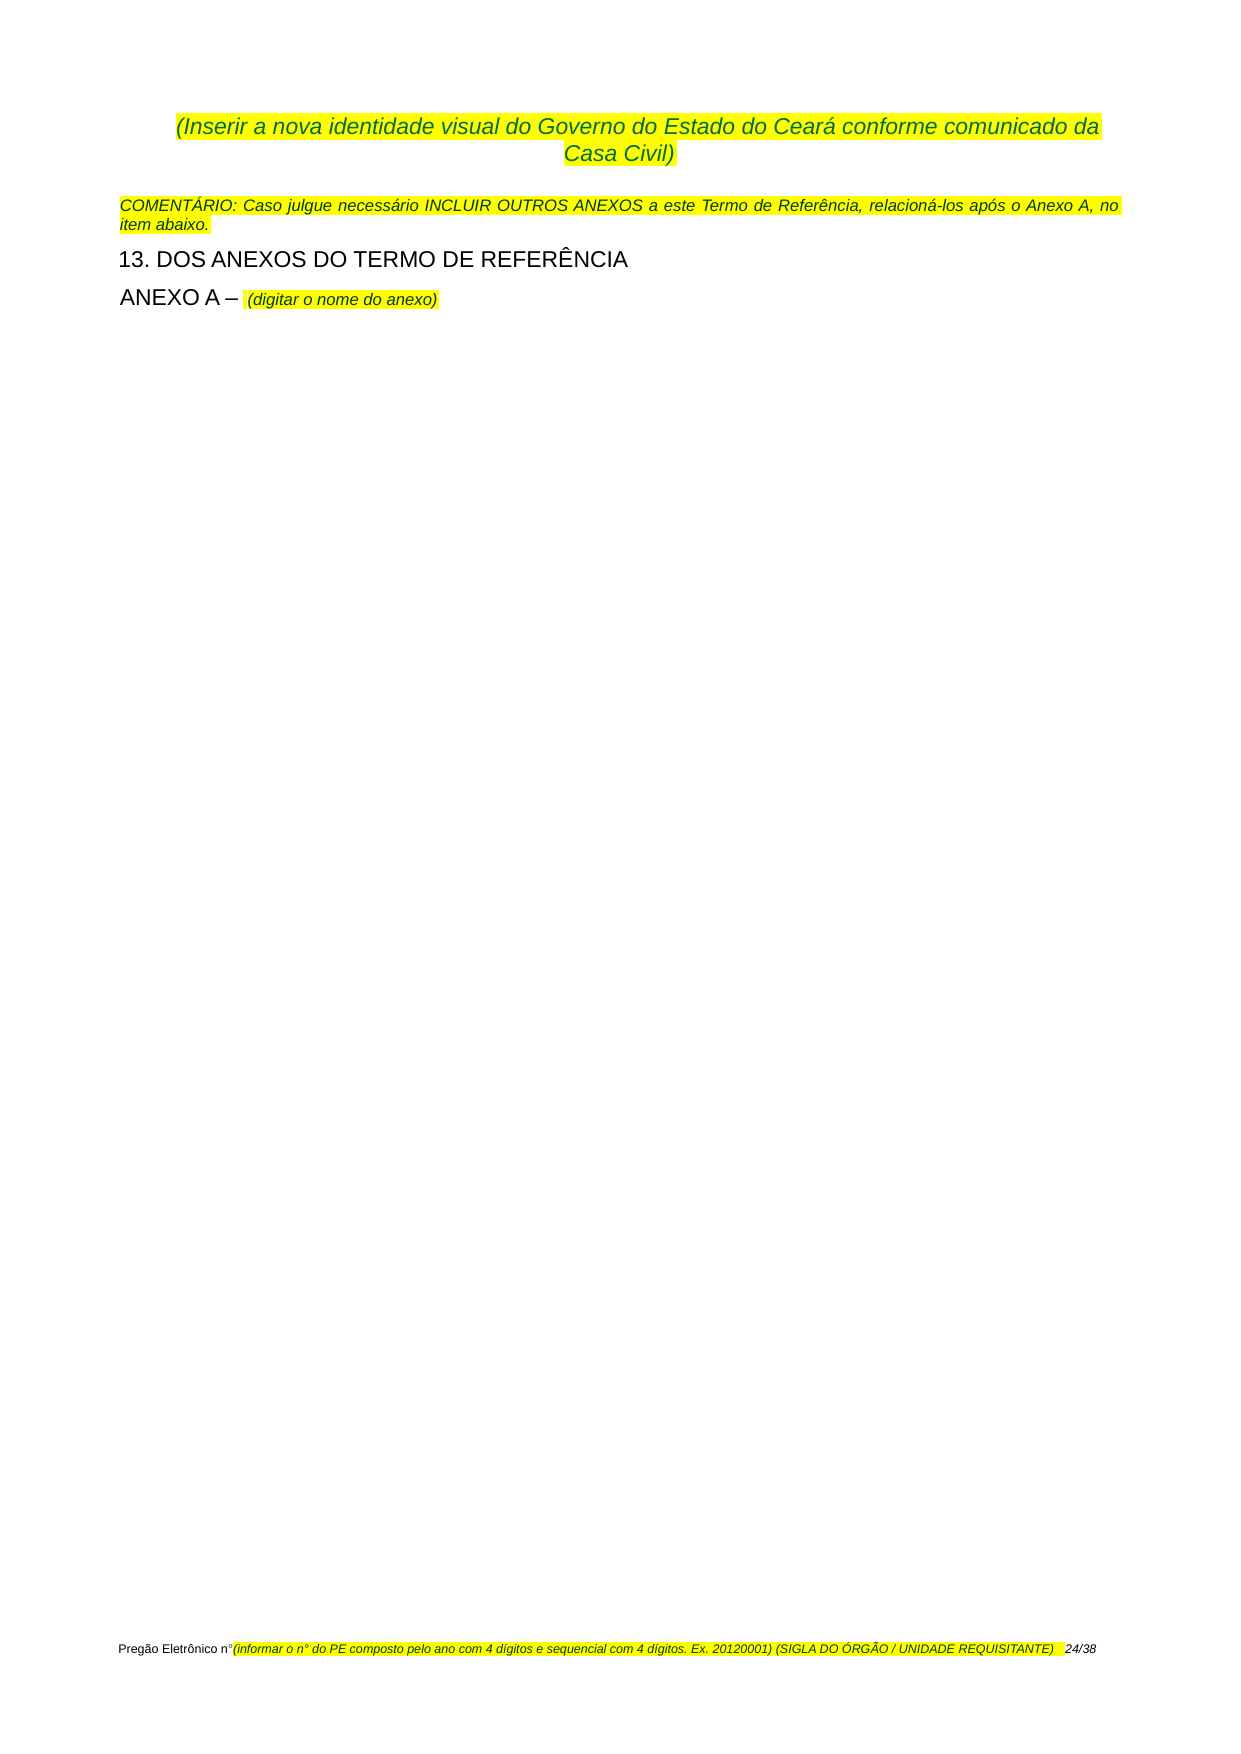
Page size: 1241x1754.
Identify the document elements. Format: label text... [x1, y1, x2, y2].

text 13. DOS ANEXOS DO TERMO DE REFERÊNCIA [118, 246, 1122, 272]
text ANEXO A – (digitar o nome do anexo) [119, 284, 1122, 311]
text COMENTÁRIO: Caso julgue necessário INCLUIR OUTROS ANEXOS a este Termo de Referência, relacioná-los após o Anexo A, no item abaixo. [119, 196, 1122, 234]
